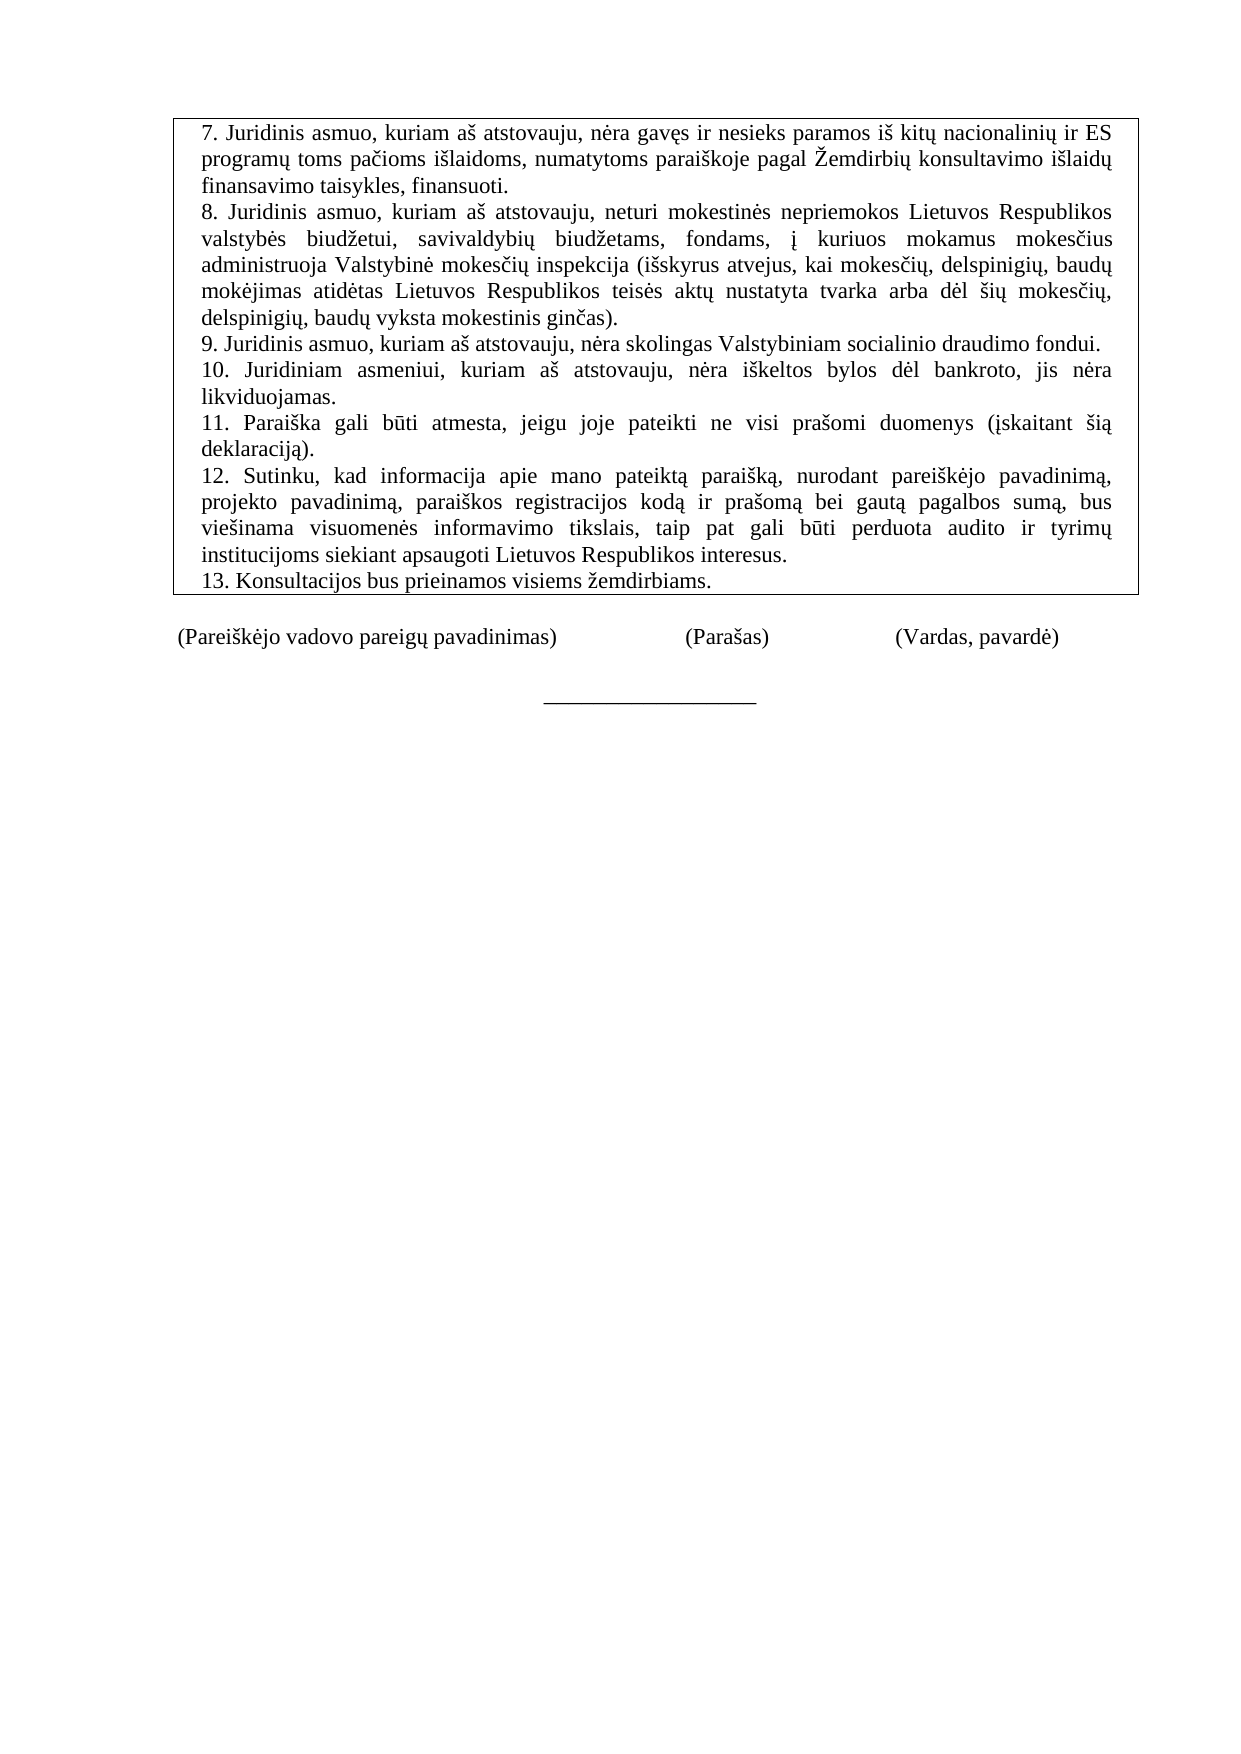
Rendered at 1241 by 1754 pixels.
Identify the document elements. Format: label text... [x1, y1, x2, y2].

text (Pareiškėjo vadovo pareigų pavadinimas) (Parašas) (Vardas, pavardė) [177, 623, 1122, 650]
text _________________ [177, 678, 1122, 707]
table_header 7. Juridinis asmuo, kuriam aš atstovauju, nėra gavęs ir nesieks paramos iš kitų nacionalinių ir ES programų toms pačioms išlaidoms, numatytoms paraiškoje pagal Žemdirbių konsultavimo išlaidų finansavimo taisykles, finansuoti. 8. Juridinis asmuo, kuriam aš atstovauju, neturi mokestinės nepriemokos Lietuvos Respublikos valstybės biudžetui, savivaldybių biudžetams, fondams, į kuriuos mokamus mokesčius administruoja Valstybinė mokesčių inspekcija (išskyrus atvejus, kai mokesčių, delspinigių, baudų mokėjimas atidėtas Lietuvos Respublikos teisės aktų nustatyta tvarka arba dėl šių mokesčių, delspinigių, baudų vyksta mokestinis ginčas). 9. Juridinis asmuo, kuriam aš atstovauju, nėra skolingas Valstybiniam socialinio draudimo fondui. 10. Juridiniam asmeniui, kuriam aš atstovauju, nėra iškeltos bylos dėl bankroto, jis nėra likviduojamas. 11. Paraiška gali būti atmesta, jeigu joje pateikti ne visi prašomi duomenys (įskaitant šią deklaraciją). 12. Sutinku, kad informacija apie mano pateiktą paraišką, nurodant pareiškėjo pavadinimą, projekto pavadinimą, paraiškos registracijos kodą ir prašomą bei gautą pagalbos sumą, bus viešinama visuomenės informavimo tikslais, taip pat gali būti perduota audito ir tyrimų institucijoms siekiant apsaugoti Lietuvos Respublikos interesus. 13. Konsultacijos bus prieinamos visiems žemdirbiams. [174, 119, 1138, 593]
